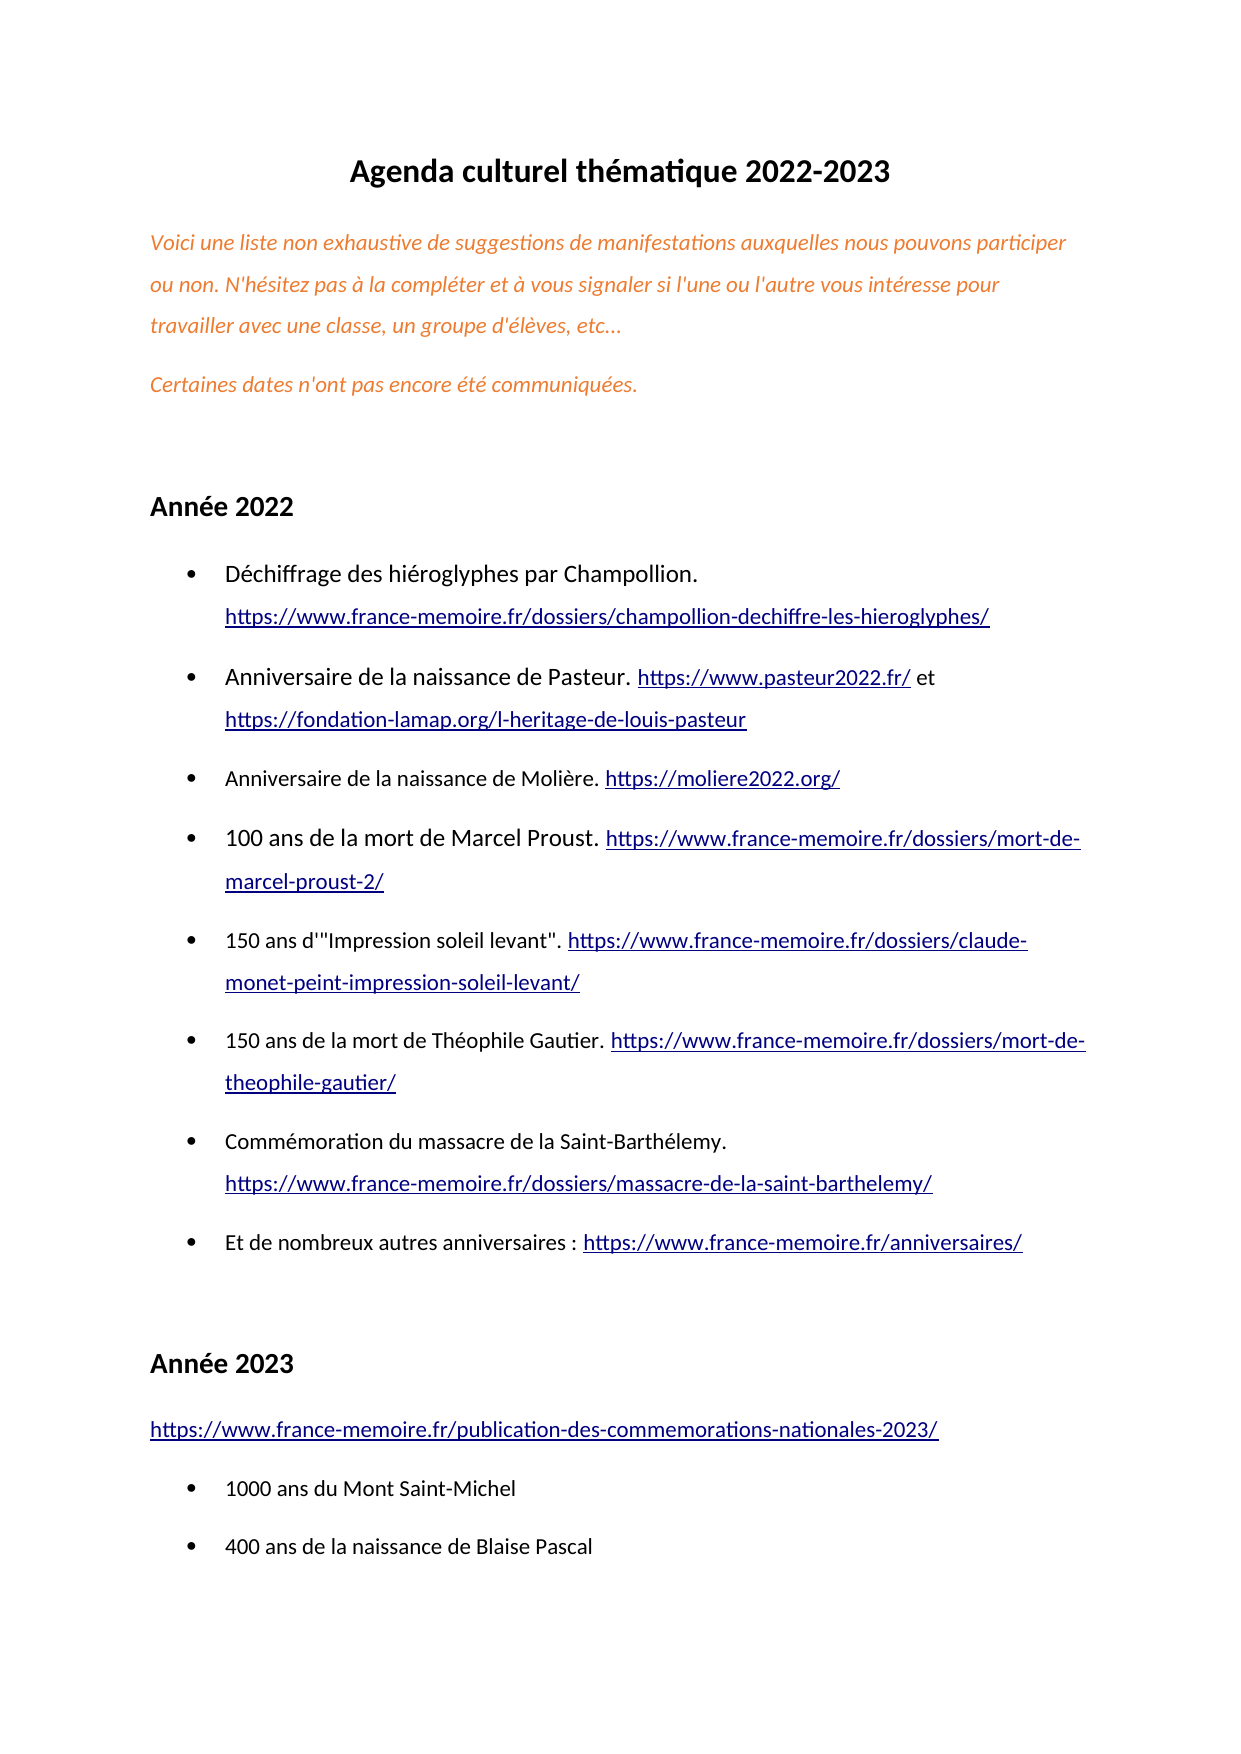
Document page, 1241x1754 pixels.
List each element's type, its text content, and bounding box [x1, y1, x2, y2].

text https://www.france-memoire.fr/publication-des-commemorations-nationales-2023/ [150, 1415, 1090, 1443]
text Voici une liste non exhaustive de suggestions de manifestations auxquelles nous pouvons participer ou non. N'hésitez pas à la compléter et à vous signaler si l'une ou l'autre vous intéresse pour travailler avec une classe, un groupe d'élèves, etc... [150, 228, 1090, 340]
list Anniversaire de la naissance de Pasteur. https://www.pasteur2022.fr/ et https://fondation-lamap.org/l-heritage-de-louis-pasteur [187, 661, 1090, 733]
list Commémoration du massacre de la Saint-Barthélemy. https://www.france-memoire.fr/dossiers/massacre-de-la-saint-barthelemy/ [187, 1127, 1090, 1197]
list 100 ans de la mort de Marcel Proust. https://www.france-memoire.fr/dossiers/mort-de-marcel-proust-2/ [187, 823, 1090, 895]
text Certaines dates n'ont pas encore été communiquées. [150, 370, 1090, 398]
text Année 2023 [150, 1345, 1090, 1381]
list Et de nombreux autres anniversaires : https://www.france-memoire.fr/anniversaires/ [187, 1228, 1090, 1256]
text Année 2022 [150, 488, 1090, 523]
list 150 ans d'"Impression soleil levant". https://www.france-memoire.fr/dossiers/claude-monet-peint-impression-soleil-levant/ [187, 926, 1090, 996]
list 400 ans de la naissance de Blaise Pascal [187, 1532, 1090, 1560]
list Déchiffrage des hiéroglyphes par Champollion. https://www.france-memoire.fr/dossiers/champollion-dechiffre-les-hieroglyphes/ [187, 558, 1090, 630]
list 150 ans de la mort de Théophile Gautier. https://www.france-memoire.fr/dossiers/mort-de-theophile-gautier/ [187, 1026, 1090, 1096]
list Anniversaire de la naissance de Molière. https://moliere2022.org/ [187, 764, 1090, 792]
text Agenda culturel thématique 2022-2023 [150, 150, 1090, 191]
list 1000 ans du Mont Saint-Michel [187, 1474, 1090, 1502]
